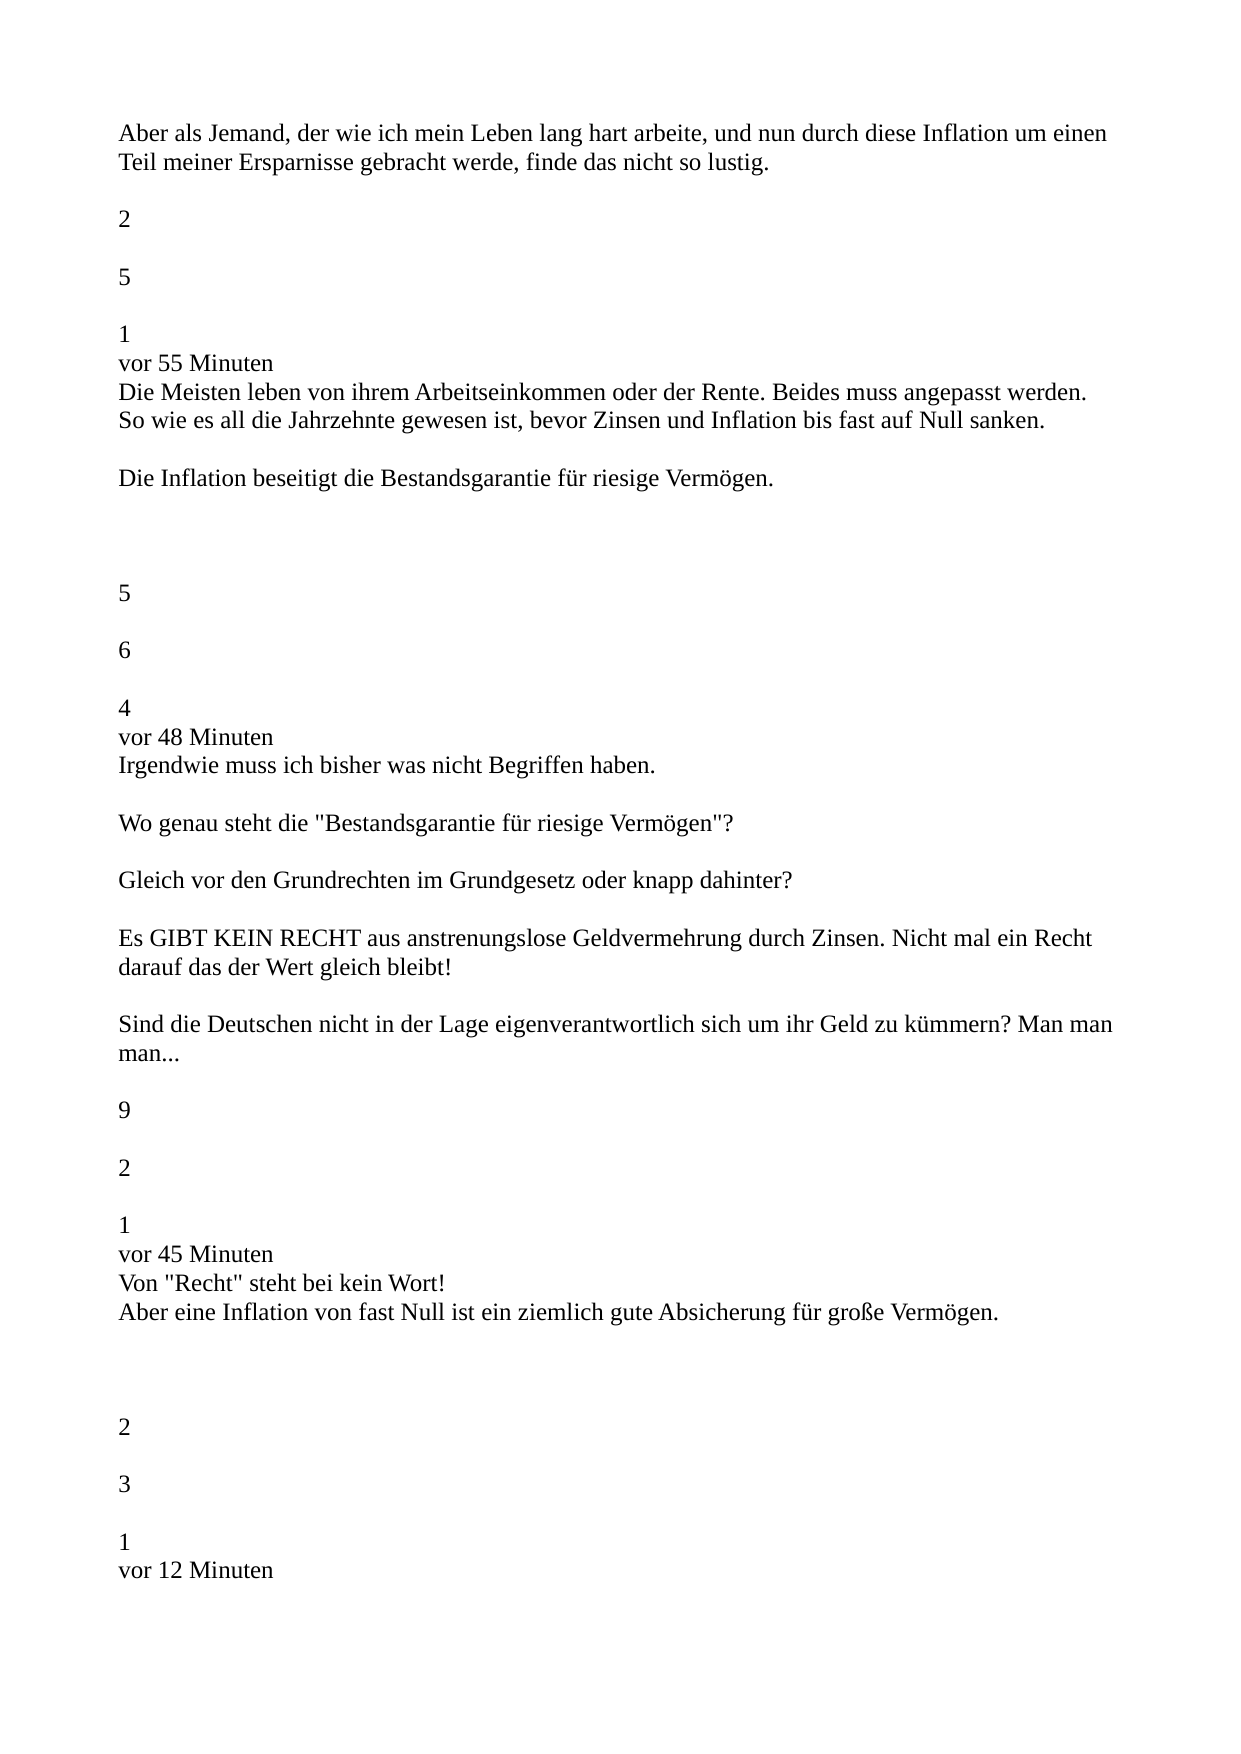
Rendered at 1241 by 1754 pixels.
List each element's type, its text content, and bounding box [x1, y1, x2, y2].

text Wo genau steht die "Bestandsgarantie für riesige Vermögen"? [118, 808, 1122, 837]
text 1 [118, 319, 1122, 348]
text So wie es all die Jahrzehnte gewesen ist, bevor Zinsen und Inflation bis fast auf Null sanken. [118, 406, 1122, 434]
text 1 [118, 1527, 1122, 1556]
text 2 [118, 204, 1122, 233]
text 2 [118, 1153, 1122, 1182]
text vor 12 Minuten [118, 1556, 1122, 1584]
text 3 [118, 1469, 1122, 1498]
text vor 45 Minuten [118, 1239, 1122, 1268]
text 2 [118, 1412, 1122, 1441]
text 1 [118, 1211, 1122, 1239]
text Sind die Deutschen nicht in der Lage eigenverantwortlich sich um ihr Geld zu kümmern? Man man man... [118, 1009, 1122, 1067]
text Von "Recht" steht bei kein Wort! [118, 1268, 1122, 1297]
text Aber eine Inflation von fast Null ist ein ziemlich gute Absicherung für große Vermögen. [118, 1297, 1122, 1326]
text Irgendwie muss ich bisher was nicht Begriffen haben. [118, 751, 1122, 779]
text 6 [118, 636, 1122, 664]
text Die Inflation beseitigt die Bestandsgarantie für riesige Vermögen. [118, 463, 1122, 492]
text vor 48 Minuten [118, 722, 1122, 751]
text 9 [118, 1096, 1122, 1124]
text Aber als Jemand, der wie ich mein Leben lang hart arbeite, und nun durch diese Inflation um einen Teil meiner Ersparnisse gebracht werde, finde das nicht so lustig. [118, 118, 1122, 176]
text Es GIBT KEIN RECHT aus anstrenungslose Geldvermehrung durch Zinsen. Nicht mal ein Recht darauf das der Wert gleich bleibt! [118, 923, 1122, 981]
text 5 [118, 262, 1122, 291]
text 4 [118, 693, 1122, 722]
text Gleich vor den Grundrechten im Grundgesetz oder knapp dahinter? [118, 866, 1122, 894]
text vor 55 Minuten [118, 348, 1122, 377]
text Die Meisten leben von ihrem Arbeitseinkommen oder der Rente. Beides muss angepasst werden. [118, 377, 1122, 406]
text 5 [118, 578, 1122, 607]
